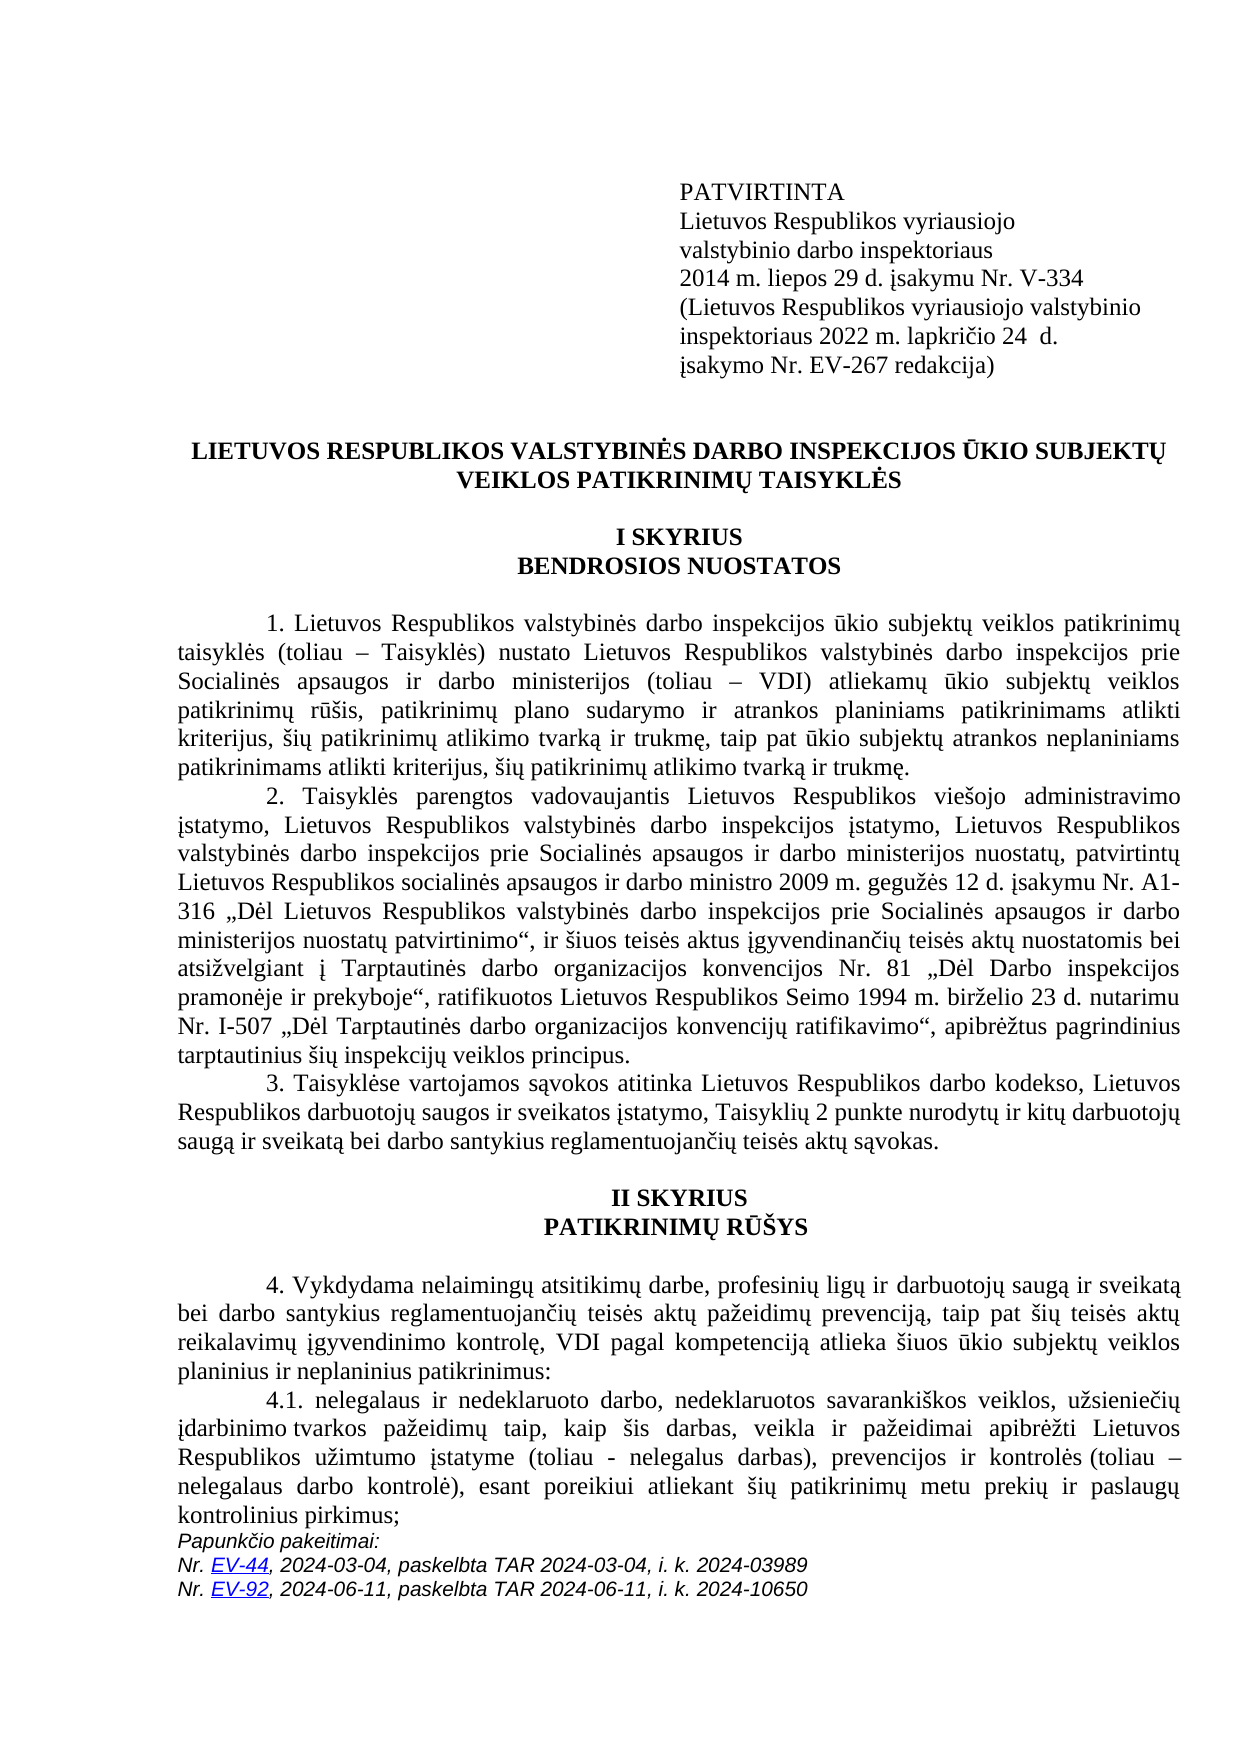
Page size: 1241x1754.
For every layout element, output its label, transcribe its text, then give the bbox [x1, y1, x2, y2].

text Nr. EV-92, 2024-06-11, paskelbta TAR 2024-06-11, i. k. 2024-10650 [177, 1576, 1181, 1600]
text PATVIRTINTA [177, 177, 1181, 206]
text I SKYRIUS [177, 522, 1181, 551]
text II SKYRIUS [177, 1183, 1181, 1212]
text įsakymo Nr. EV-267 redakcija) [620, 350, 1181, 378]
text inspektoriaus 2022 m. lapkričio 24 d. [620, 321, 1181, 350]
text valstybinio darbo inspektoriaus [177, 235, 1181, 263]
text 2. Taisyklės parengtos vadovaujantis Lietuvos Respublikos viešojo administravimo įstatymo, Lietuvos Respublikos valstybinės darbo inspekcijos įstatymo, Lietuvos Respublikos valstybinės darbo inspekcijos prie Socialinės apsaugos ir darbo ministerijos nuostatų, patvirtintų Lietuvos Respublikos socialinės apsaugos ir darbo ministro 2009 m. gegužės 12 d. įsakymu Nr. A1-316 „Dėl Lietuvos Respublikos valstybinės darbo inspekcijos prie Socialinės apsaugos ir darbo ministerijos nuostatų patvirtinimo“, ir šiuos teisės aktus įgyvendinančių teisės aktų nuostatomis bei atsižvelgiant į Tarptautinės darbo organizacijos konvencijos Nr. 81 „Dėl Darbo inspekcijos pramonėje ir prekyboje“, ratifikuotos Lietuvos Respublikos Seimo 1994 m. birželio 23 d. nutarimu Nr. I-507 „Dėl Tarptautinės darbo organizacijos konvencijų ratifikavimo“, apibrėžtus pagrindinius tarptautinius šių inspekcijų veiklos principus. [177, 781, 1181, 1068]
text 3. Taisyklėse vartojamos sąvokos atitinka Lietuvos Respublikos darbo kodekso, Lietuvos Respublikos darbuotojų saugos ir sveikatos įstatymo, Taisyklių 2 punkte nurodytų ir kitų darbuotojų saugą ir sveikatą bei darbo santykius reglamentuojančių teisės aktų sąvokas. [177, 1068, 1181, 1155]
text 4.1. nelegalaus ir nedeklaruoto darbo, nedeklaruotos savarankiškos veiklos, užsieniečių įdarbinimo tvarkos pažeidimų taip, kaip šis darbas, veikla ir pažeidimai apibrėžti Lietuvos Respublikos užimtumo įstatyme (toliau - nelegalus darbas), prevencijos ir kontrolės (toliau – nelegalaus darbo kontrolė), esant poreikiui atliekant šių patikrinimų metu prekių ir paslaugų kontrolinius pirkimus; [177, 1385, 1181, 1528]
text LIETUVOS RESPUBLIKOS VALSTYBINĖS DARBO INSPEKCIJOS ŪKIO SUBJEKTŲ VEIKLOS PATIKRINIMŲ TAISYKLĖS [177, 436, 1181, 493]
text PATIKRINIMŲ RŪŠYS [177, 1212, 1181, 1241]
text 1. Lietuvos Respublikos valstybinės darbo inspekcijos ūkio subjektų veiklos patikrinimų taisyklės (toliau – Taisyklės) nustato Lietuvos Respublikos valstybinės darbo inspekcijos prie Socialinės apsaugos ir darbo ministerijos (toliau – VDI) atliekamų ūkio subjektų veiklos patikrinimų rūšis, patikrinimų plano sudarymo ir atrankos planiniams patikrinimams atlikti kriterijus, šių patikrinimų atlikimo tvarką ir trukmę, taip pat ūkio subjektų atrankos neplaniniams patikrinimams atlikti kriterijus, šių patikrinimų atlikimo tvarką ir trukmę. [177, 608, 1181, 781]
text 4. Vykdydama nelaimingų atsitikimų darbe, profesinių ligų ir darbuotojų saugą ir sveikatą bei darbo santykius reglamentuojančių teisės aktų pažeidimų prevenciją, taip pat šių teisės aktų reikalavimų įgyvendinimo kontrolę, VDI pagal kompetenciją atlieka šiuos ūkio subjektų veiklos planinius ir neplaninius patikrinimus: [177, 1270, 1181, 1385]
text Papunkčio pakeitimai: [177, 1528, 1181, 1552]
text Nr. EV-44, 2024-03-04, paskelbta TAR 2024-03-04, i. k. 2024-03989 [177, 1552, 1181, 1576]
text (Lietuvos Respublikos vyriausiojo valstybinio [620, 292, 1181, 321]
text BENDROSIOS NUOSTATOS [177, 551, 1181, 580]
text 2014 m. liepos 29 d. įsakymu Nr. V-334 [177, 263, 1181, 292]
text Lietuvos Respublikos vyriausiojo [177, 206, 1181, 235]
